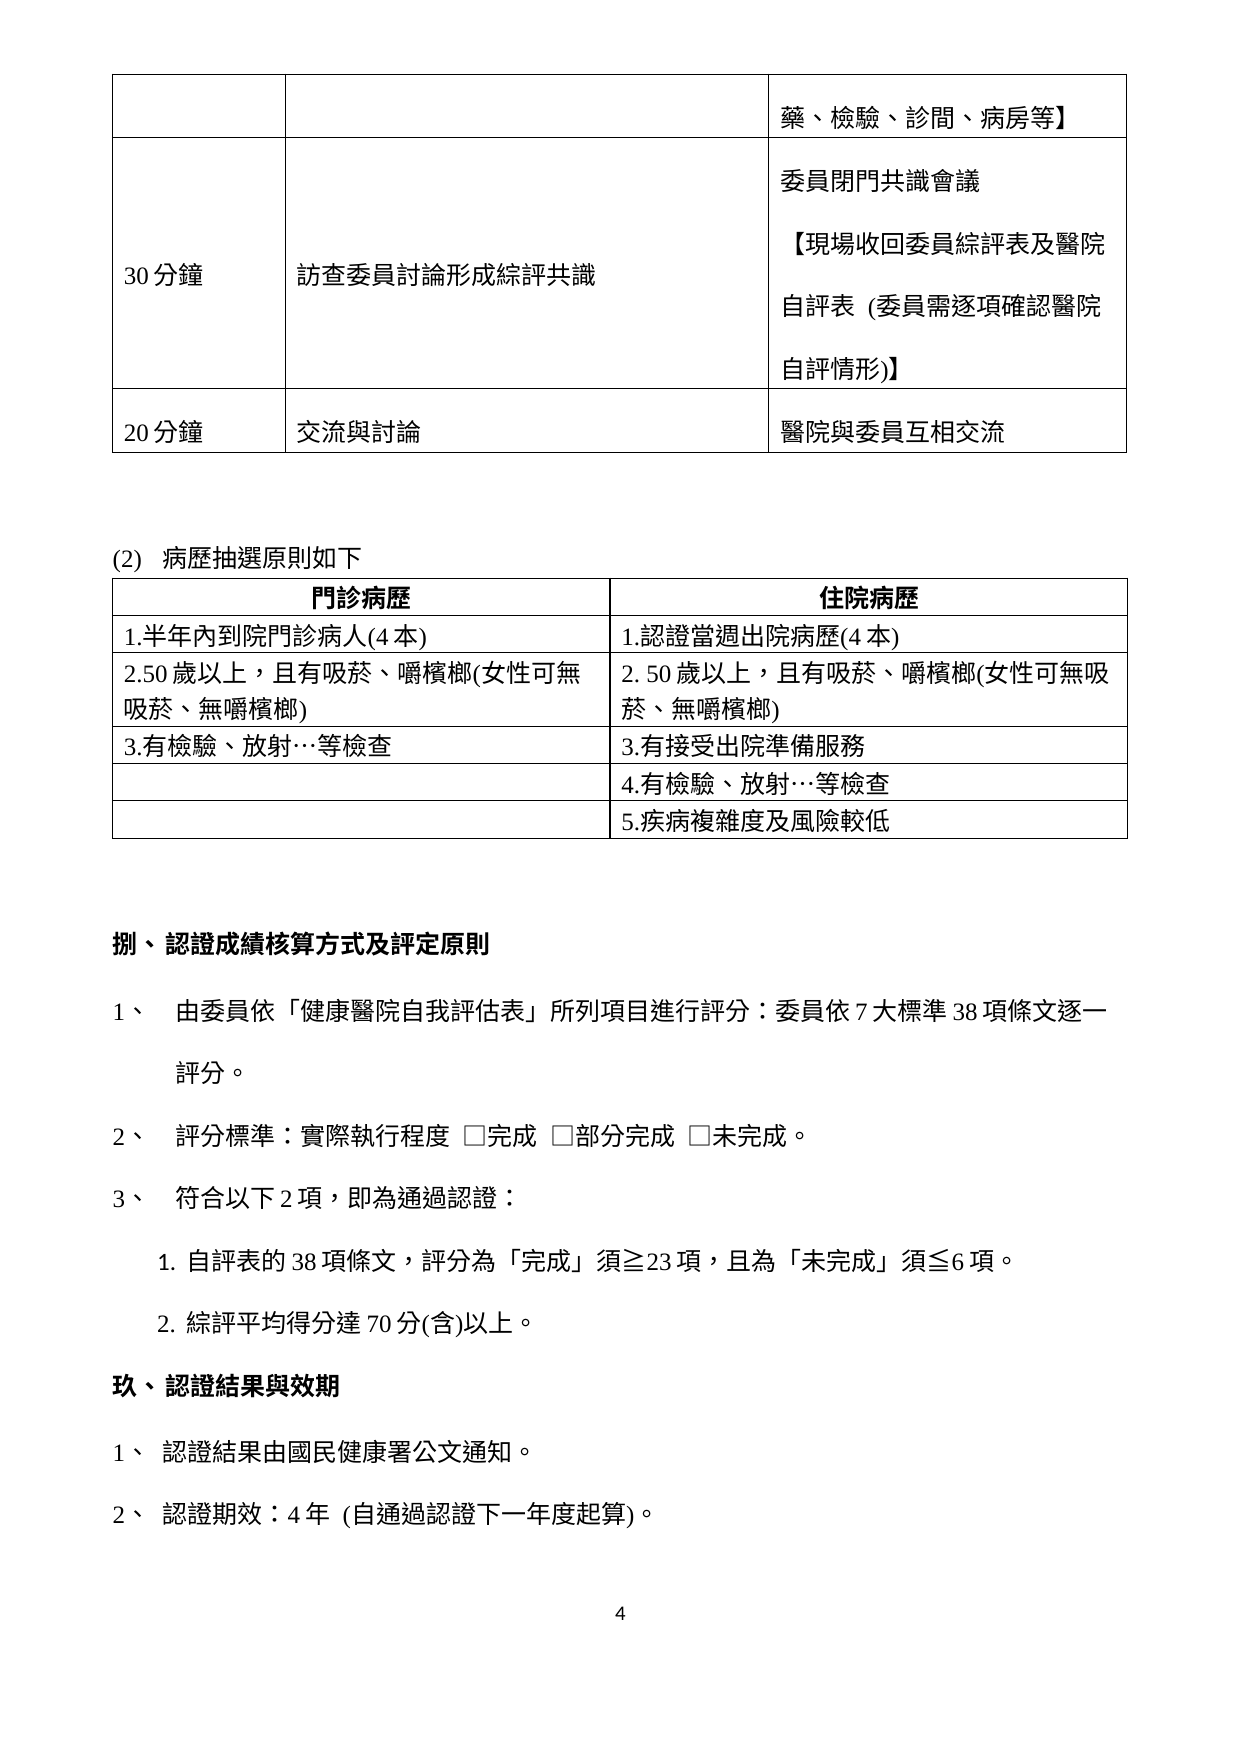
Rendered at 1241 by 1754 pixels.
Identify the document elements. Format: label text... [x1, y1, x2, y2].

table_cell [113, 75, 285, 137]
list 由委員依「健康醫院自我評估表」所列項目進行評分：委員依7大標準38項條文逐一評分。 [112, 967, 1128, 1092]
table_cell 4.有檢驗、放射…等檢查 [611, 764, 1127, 800]
table_cell 5.疾病複雜度及風險較低 [611, 801, 1127, 838]
table_cell 交流與討論 [286, 389, 768, 452]
table_cell 1.認證當週出院病歷(4本) [611, 616, 1127, 652]
table_cell 2. 50歲以上，且有吸菸、嚼檳榔(女性可無吸菸、無嚼檳榔) [611, 653, 1127, 726]
table_cell 藥、檢驗、診間、病房等】 [769, 75, 1126, 137]
list 自評表的38項條文，評分為「完成」須≧23項，且為「未完成」須≦6項。 [157, 1217, 1128, 1280]
table_header 門診病歷 [113, 579, 609, 615]
table_cell [286, 75, 768, 137]
table_cell 30分鐘 [113, 138, 285, 388]
table_cell 醫院與委員互相交流 [769, 389, 1126, 452]
list 評分標準：實際執行程度 □完成 □部分完成 □未完成。 [112, 1092, 1128, 1155]
table_cell [113, 801, 609, 838]
list 認證期效：4年 (自通過認證下一年度起算)。 [112, 1471, 1128, 1534]
table_cell 3.有接受出院準備服務 [611, 727, 1127, 763]
table_cell 1.半年內到院門診病人(4本) [113, 616, 609, 652]
list 符合以下2項，即為通過認證： [112, 1155, 1128, 1217]
list 認證成績核算方式及評定原則 [112, 901, 1128, 964]
table_cell 2.50歲以上，且有吸菸、嚼檳榔(女性可無吸菸、無嚼檳榔) [113, 653, 609, 726]
list 病歷抽選原則如下 [112, 515, 1128, 578]
table_cell [113, 764, 609, 800]
table_header 住院病歷 [611, 579, 1127, 615]
table_cell 20分鐘 [113, 389, 285, 452]
table_cell 3.有檢驗、放射…等檢查 [113, 727, 609, 763]
list 綜評平均得分達70分(含)以上。 [157, 1280, 1128, 1342]
list 認證結果由國民健康署公文通知。 [112, 1409, 1128, 1471]
list 認證結果與效期 [112, 1342, 1128, 1405]
table_cell 訪查委員討論形成綜評共識 [286, 138, 768, 388]
table_cell 委員閉門共識會議 【現場收回委員綜評表及醫院自評表 (委員需逐項確認醫院自評情形)】 [769, 138, 1126, 388]
